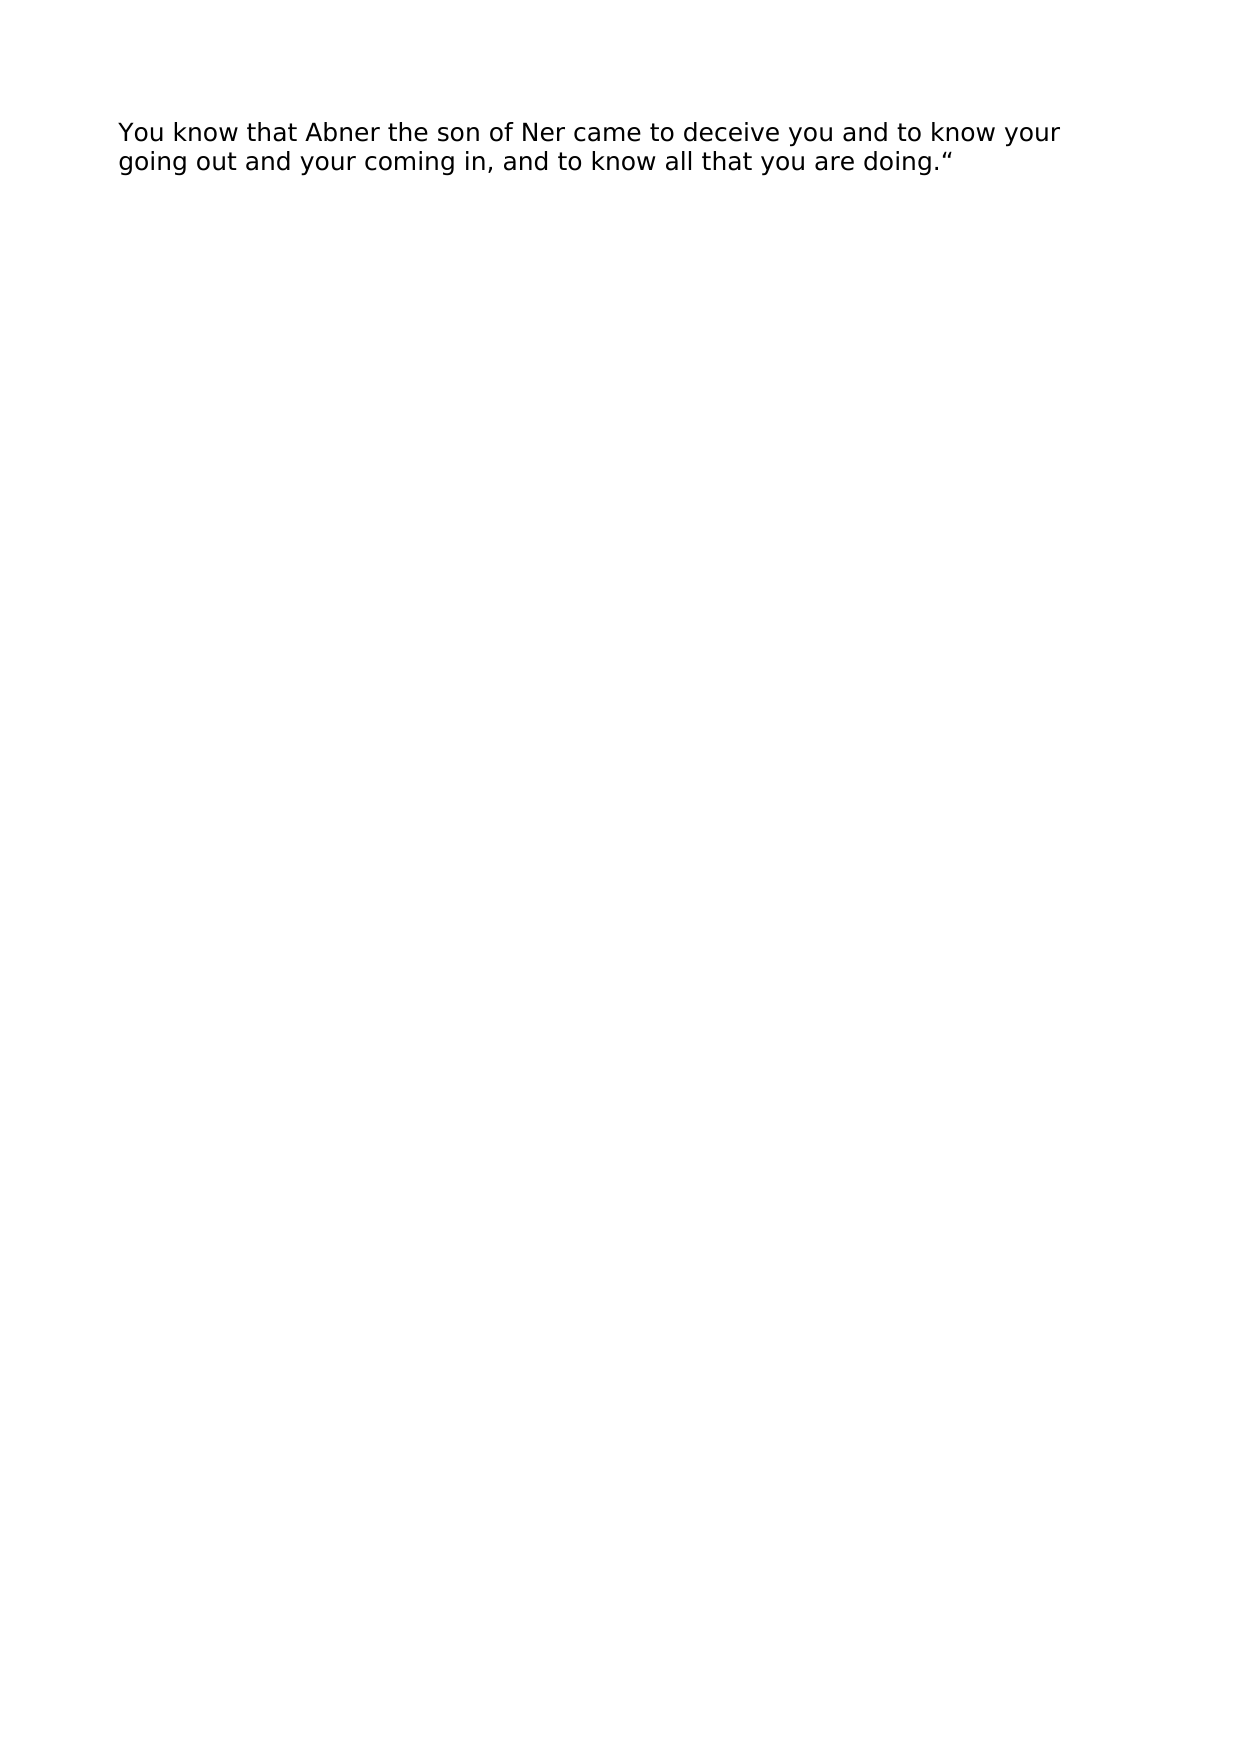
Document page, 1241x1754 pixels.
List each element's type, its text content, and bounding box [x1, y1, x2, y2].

text You know that Abner the son of Ner came to deceive you and to know your going out and your coming in, and to know all that you are doing.“ [118, 118, 1122, 176]
